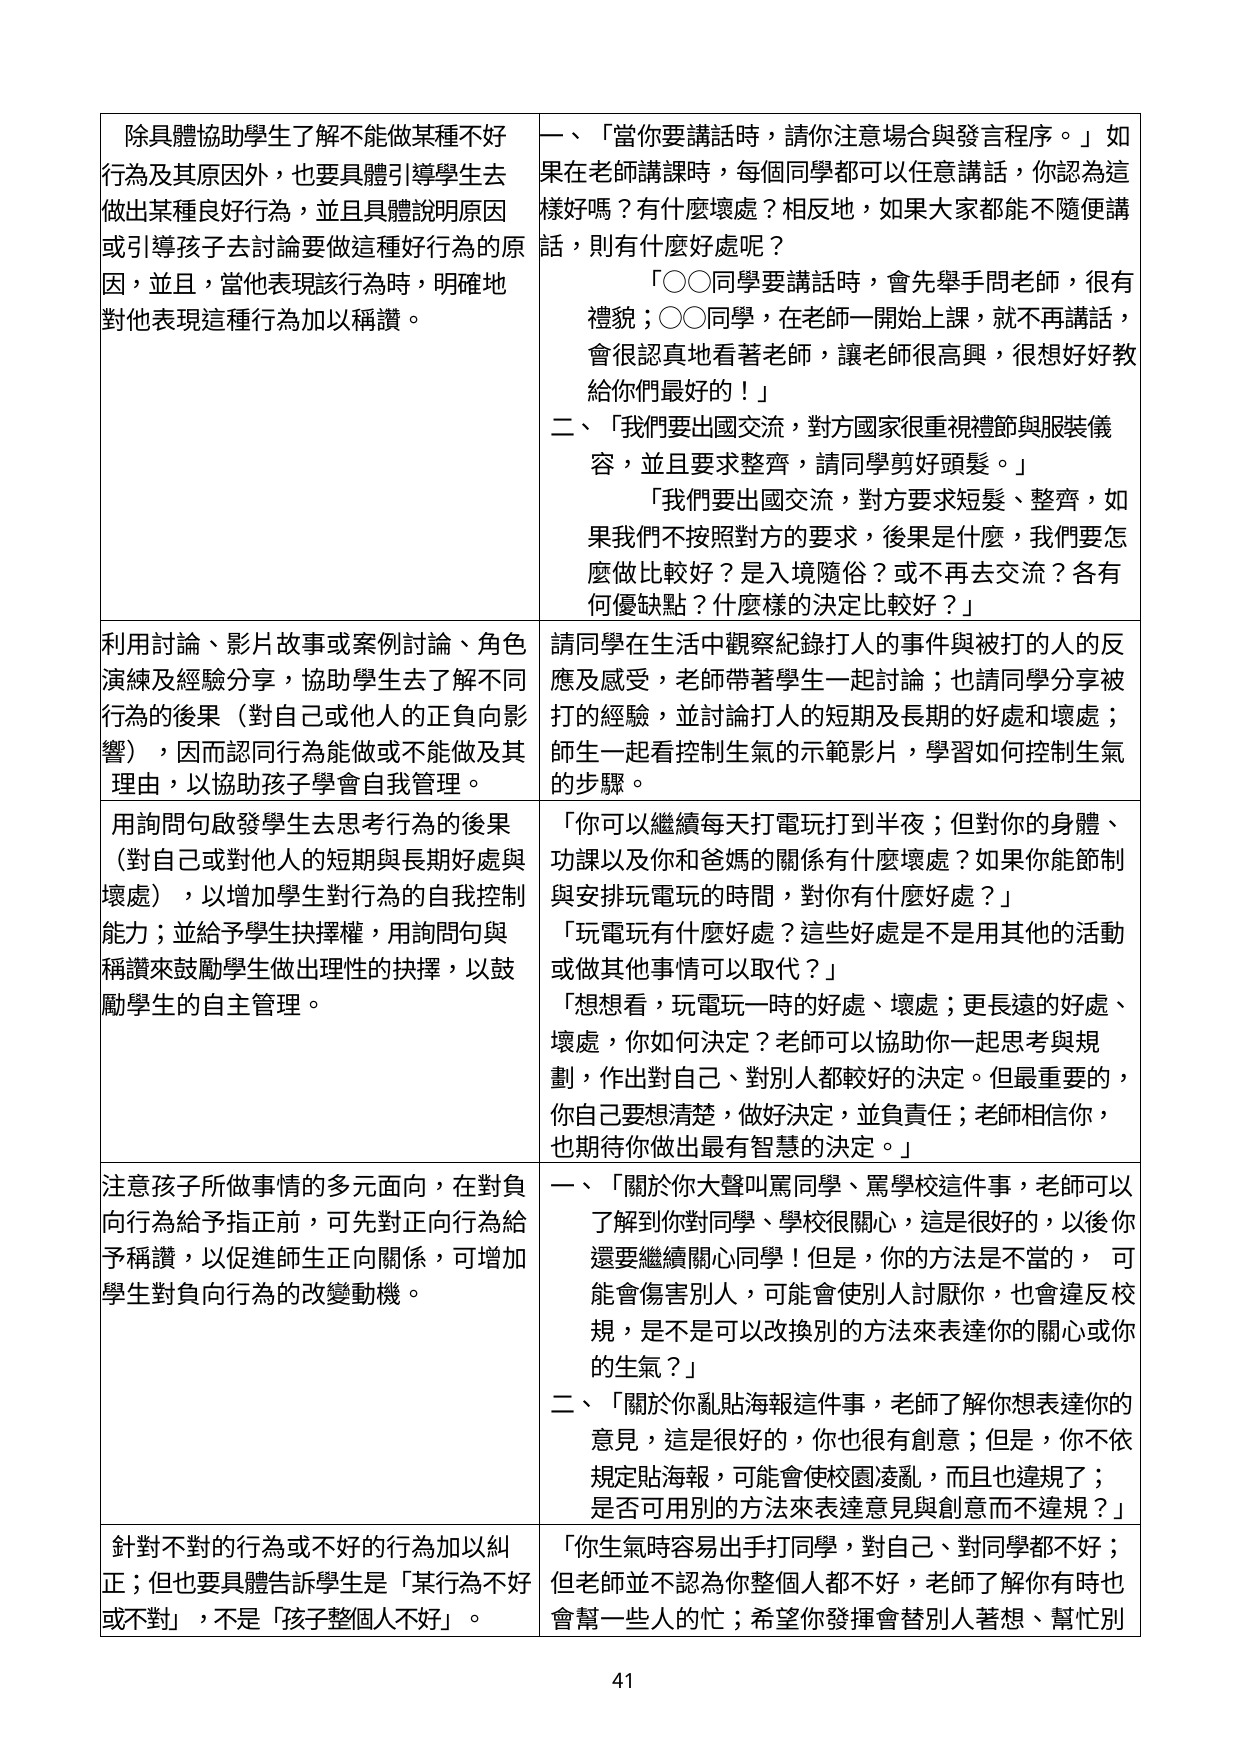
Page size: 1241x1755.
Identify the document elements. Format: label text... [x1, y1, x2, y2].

table_cell 針對不對的行為或不好的行為加以糾 正；但也要具體告訴學生是「某行為不好或不對」，不是「孩子整個人不好」。 [101, 1525, 539, 1636]
table_cell 用詢問句啟發學生去思考行為的後果 （對自己或對他人的短期與長期好處與壞處），以增加學生對行為的自我控制能力；並給予學生抉擇權，用詢問句與稱讚來鼓勵學生做出理性的抉擇，以鼓勵學生的自主管理。 [101, 801, 539, 1162]
table_cell 一、「關於你大聲叫罵同學、罵學校這件事，老師可以了解到你對同學、學校很關心，這是很好的，以後你還要繼續關心同學！但是，你的方法是不當的， 可能會傷害別人，可能會使別人討厭你，也會違反校規，是不是可以改換別的方法來表達你的關心或你的生氣？」 二、「關於你亂貼海報這件事，老師了解你想表達你的意見，這是很好的，你也很有創意；但是，你不依規定貼海報，可能會使校園凌亂，而且也違規了； 是否可用別的方法來表達意見與創意而不違規？」 [540, 1163, 1140, 1523]
table_cell 「你生氣時容易出手打同學，對自己、對同學都不好； 但老師並不認為你整個人都不好，老師了解你有時也會幫一些人的忙；希望你發揮會替別人著想、幫忙別 [540, 1525, 1140, 1636]
table_cell 請同學在生活中觀察紀錄打人的事件與被打的人的反應及感受，老師帶著學生一起討論；也請同學分享被打的經驗，並討論打人的短期及長期的好處和壞處； 師生一起看控制生氣的示範影片，學習如何控制生氣 的步驟。 [540, 621, 1140, 800]
table_cell 利用討論、影片故事或案例討論、角色演練及經驗分享，協助學生去了解不同行為的後果（對自己或他人的正負向影響），因而認同行為能做或不能做及其 理由，以協助孩子學會自我管理。 [101, 621, 539, 800]
table_header 一、「當你要講話時，請你注意場合與發言程序。」如果在老師講課時，每個同學都可以任意講話，你認為這樣好嗎？有什麼壞處？相反地，如果大家都能不隨便講話，則有什麼好處呢？ 「○○同學要講話時，會先舉手問老師，很有禮貌；○○同學，在老師一開始上課，就不再講話， 會很認真地看著老師，讓老師很高興，很想好好教給你們最好的！」 二、「我們要出國交流，對方國家很重視禮節與服裝儀容，並且要求整齊，請同學剪好頭髮。」 「我們要出國交流，對方要求短髮、整齊，如果我們不按照對方的要求，後果是什麼，我們要怎麼做比較好？是入境隨俗？或不再去交流？各有 何優缺點？什麼樣的決定比較好？」 [540, 114, 1140, 620]
table_cell 「你可以繼續每天打電玩打到半夜；但對你的身體、功課以及你和爸媽的關係有什麼壞處？如果你能節制與安排玩電玩的時間，對你有什麼好處？」 「玩電玩有什麼好處？這些好處是不是用其他的活動或做其他事情可以取代？」 「想想看，玩電玩一時的好處、壞處；更長遠的好處、壞處，你如何決定？老師可以協助你一起思考與規 劃，作出對自己、對別人都較好的決定。但最重要的， 你自己要想清楚，做好決定，並負責任；老師相信你， 也期待你做出最有智慧的決定。」 [540, 801, 1140, 1162]
table_cell 注意孩子所做事情的多元面向，在對負向行為給予指正前，可先對正向行為給予稱讚，以促進師生正向關係，可增加學生對負向行為的改變動機。 [101, 1163, 539, 1523]
table_header 除具體協助學生了解不能做某種不好 行為及其原因外，也要具體引導學生去做出某種良好行為，並且具體說明原因或引導孩子去討論要做這種好行為的原因，並且，當他表現該行為時，明確地對他表現這種行為加以稱讚。 [101, 114, 539, 620]
